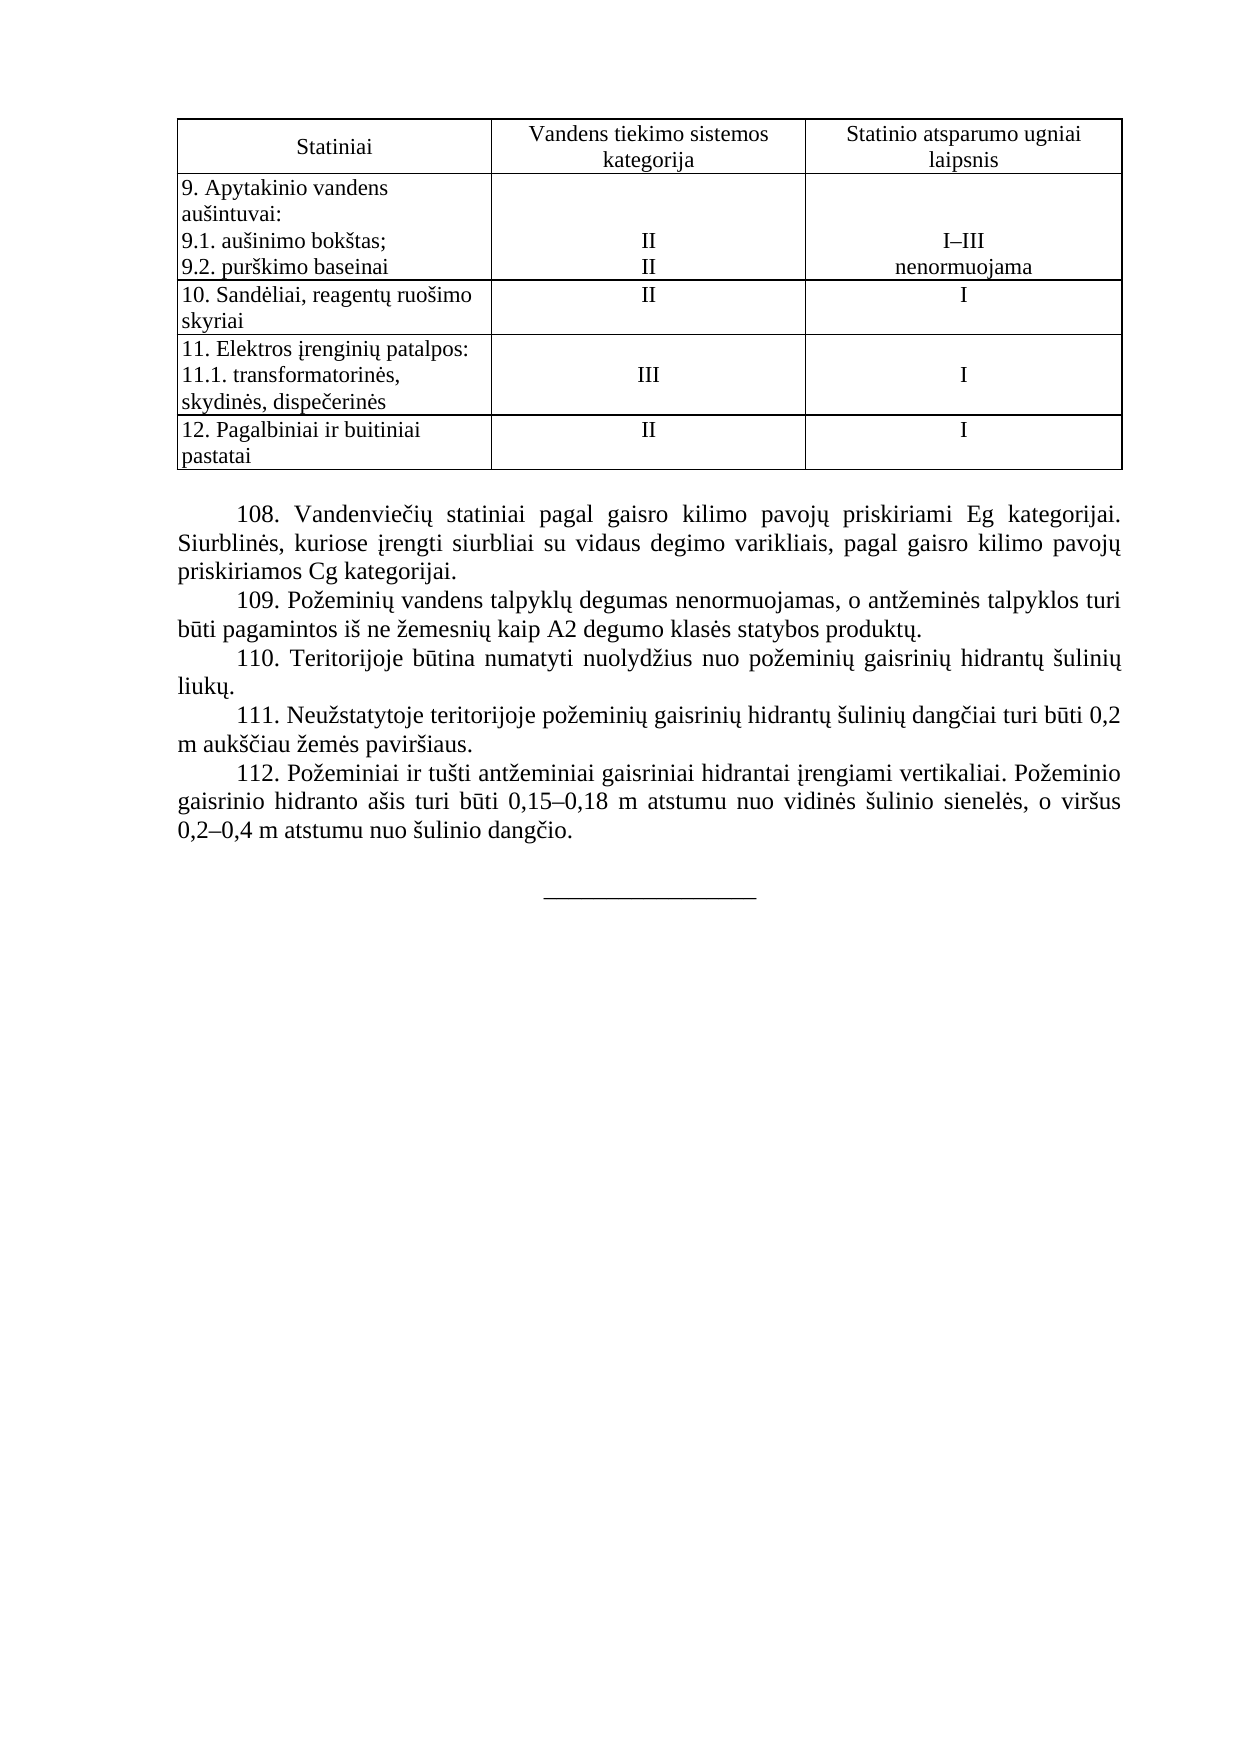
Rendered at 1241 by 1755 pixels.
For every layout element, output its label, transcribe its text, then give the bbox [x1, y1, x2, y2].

table_cell 9. Apytakinio vandens aušintuvai: [178, 174, 491, 227]
text 111. Neužstatytoje teritorijoje požeminių gaisrinių hidrantų šulinių dangčiai turi būti 0,2 m aukščiau žemės paviršiaus. [177, 700, 1122, 758]
table_cell [492, 174, 805, 227]
table_cell [492, 335, 805, 362]
table_header Statinio atsparumo ugniai laipsnis [806, 120, 1121, 172]
table_cell 9.1. aušinimo bokštas; [178, 227, 491, 253]
table_cell III [492, 362, 805, 414]
table_cell I [806, 416, 1121, 468]
table_cell II [492, 281, 805, 334]
table_header Vandens tiekimo sistemos kategorija [492, 120, 805, 172]
table_cell [806, 335, 1121, 362]
table_cell 10. Sandėliai, reagentų ruošimo skyriai [178, 281, 491, 334]
table_header Statiniai [178, 120, 491, 172]
text 110. Teritorijoje būtina numatyti nuolydžius nuo požeminių gaisrinių hidrantų šulinių liukų. [177, 643, 1122, 700]
table_cell 11.1. transformatorinės, skydinės, dispečerinės [178, 362, 491, 414]
table_cell II [492, 227, 805, 253]
text 112. Požeminiai ir tušti antžeminiai gaisriniai hidrantai įrengiami vertikaliai. Požeminio gaisrinio hidranto ašis turi būti 0,15–0,18 m atstumu nuo vidinės šulinio sienelės, o viršus 0,2–0,4 m atstumu nuo šulinio dangčio. [177, 758, 1122, 844]
table_cell II [492, 416, 805, 468]
table_cell nenormuojama [806, 253, 1121, 279]
table_cell 9.2. purškimo baseinai [178, 253, 491, 279]
table_cell 11. Elektros įrenginių patalpos: [178, 335, 491, 362]
table_cell I [806, 281, 1121, 334]
text 108. Vandenviečių statiniai pagal gaisro kilimo pavojų priskiriami Eg kategorijai. Siurblinės, kuriose įrengti siurbliai su vidaus degimo varikliais, pagal gaisro kilimo pavojų priskiriamos Cg kategorijai. [177, 499, 1122, 585]
table_cell 12. Pagalbiniai ir buitiniai pastatai [178, 416, 491, 468]
text 109. Požeminių vandens talpyklų degumas nenormuojamas, o antžeminės talpyklos turi būti pagamintos iš ne žemesnių kaip A2 degumo klasės statybos produktų. [177, 585, 1122, 643]
table_cell I–III [806, 227, 1121, 253]
table_cell I [806, 362, 1121, 414]
text _________________ [177, 873, 1122, 901]
table_cell II [492, 253, 805, 279]
table_cell [806, 174, 1121, 227]
